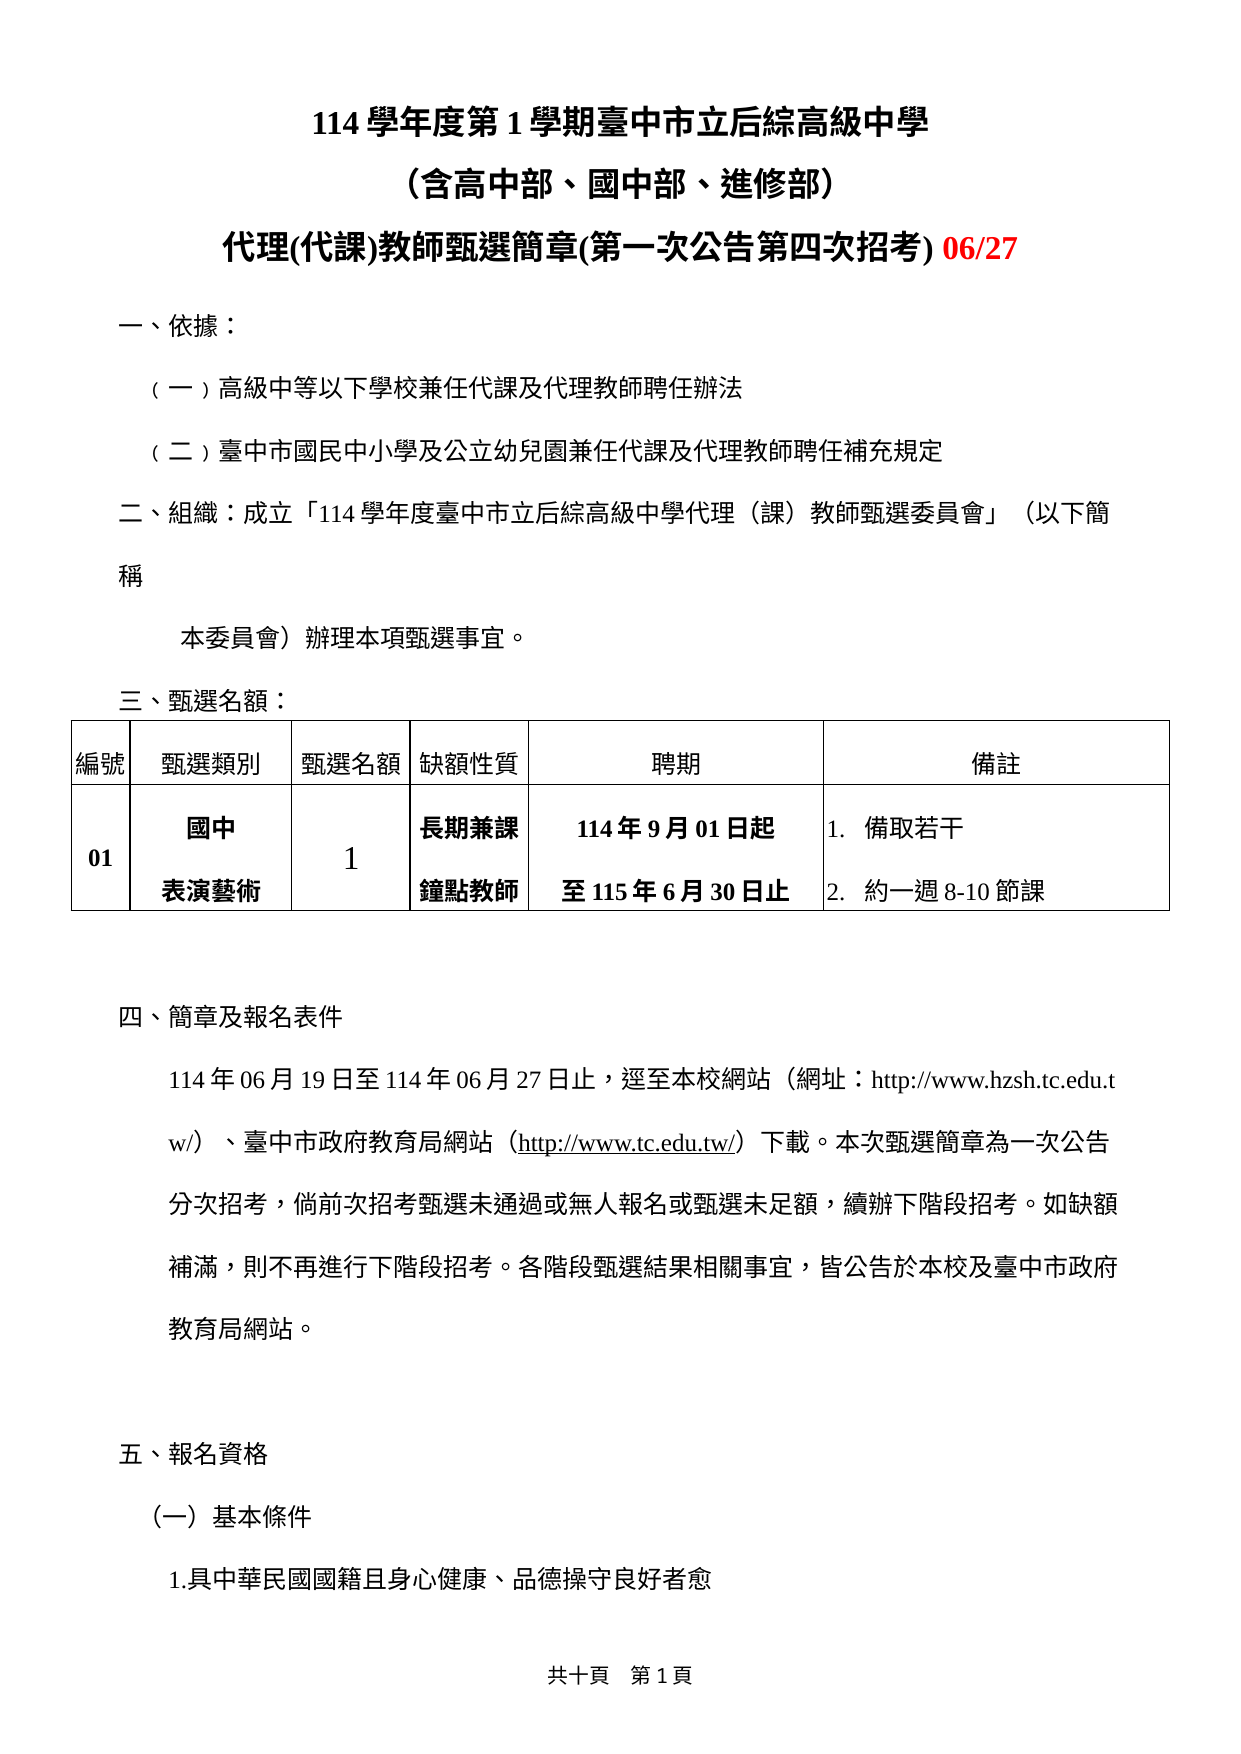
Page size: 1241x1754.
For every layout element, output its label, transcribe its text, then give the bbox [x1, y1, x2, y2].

table_cell 國中 表演藝術 [131, 785, 291, 910]
text 本委員會）辦理本項甄選事宜。 [118, 595, 1122, 658]
table_cell 備取若干 約一週8-10節課 [824, 785, 1169, 910]
text 114學年度第1學期臺中市立后綜高級中學 [118, 78, 1122, 141]
table_header 缺額性質 [411, 721, 528, 784]
text （含高中部、國中部、進修部） [118, 141, 1122, 203]
text 四、簡章及報名表件 114年06月19日至114年06月27日止，逕至本校網站（網址：http://www.hzsh.tc.edu.tw/）、臺中市政府教育局網站（http://www.tc.edu.tw/）下載。本次甄選簡章為一次公告分次招考，倘前次招考甄選未通過或無人報名或甄選未足額，續辦下階段招考。如缺額補滿，則不再進行下階段招考。各階段甄選結果相關事宜，皆公告於本校及臺中市政府教育局網站。 [118, 973, 1122, 1348]
text 代理(代課)教師甄選簡章(第一次公告第四次招考) 06/27 [118, 203, 1122, 266]
text ﹙二﹚臺中市國民中小學及公立幼兒園兼任代課及代理教師聘任補充規定 [143, 408, 1122, 470]
table_header 備註 [824, 721, 1169, 784]
text （一）基本條件 [118, 1473, 1122, 1536]
table_cell 長期兼課 鐘點教師 [411, 785, 528, 910]
text ﹙一﹚高級中等以下學校兼任代課及代理教師聘任辦法 [143, 345, 1122, 408]
table_header 編號 [72, 721, 129, 784]
table_cell 1 [292, 785, 409, 910]
text 三、甄選名額： [118, 658, 1122, 720]
text 一、依據： [118, 283, 1122, 345]
table_header 聘期 [529, 721, 823, 784]
table_header 甄選名額 [292, 721, 409, 784]
table_cell 01 [72, 785, 129, 910]
text 1.具中華民國國籍且身心健康、品德操守良好者愈 [118, 1536, 1122, 1598]
table_cell 114年9月01日起 至115年6月30日止 [529, 785, 823, 910]
table_header 甄選類別 [131, 721, 291, 784]
text 二、組織：成立「114學年度臺中市立后綜高級中學代理（課）教師甄選委員會」（以下簡稱 [118, 470, 1122, 595]
text 五、報名資格 [118, 1411, 1122, 1473]
